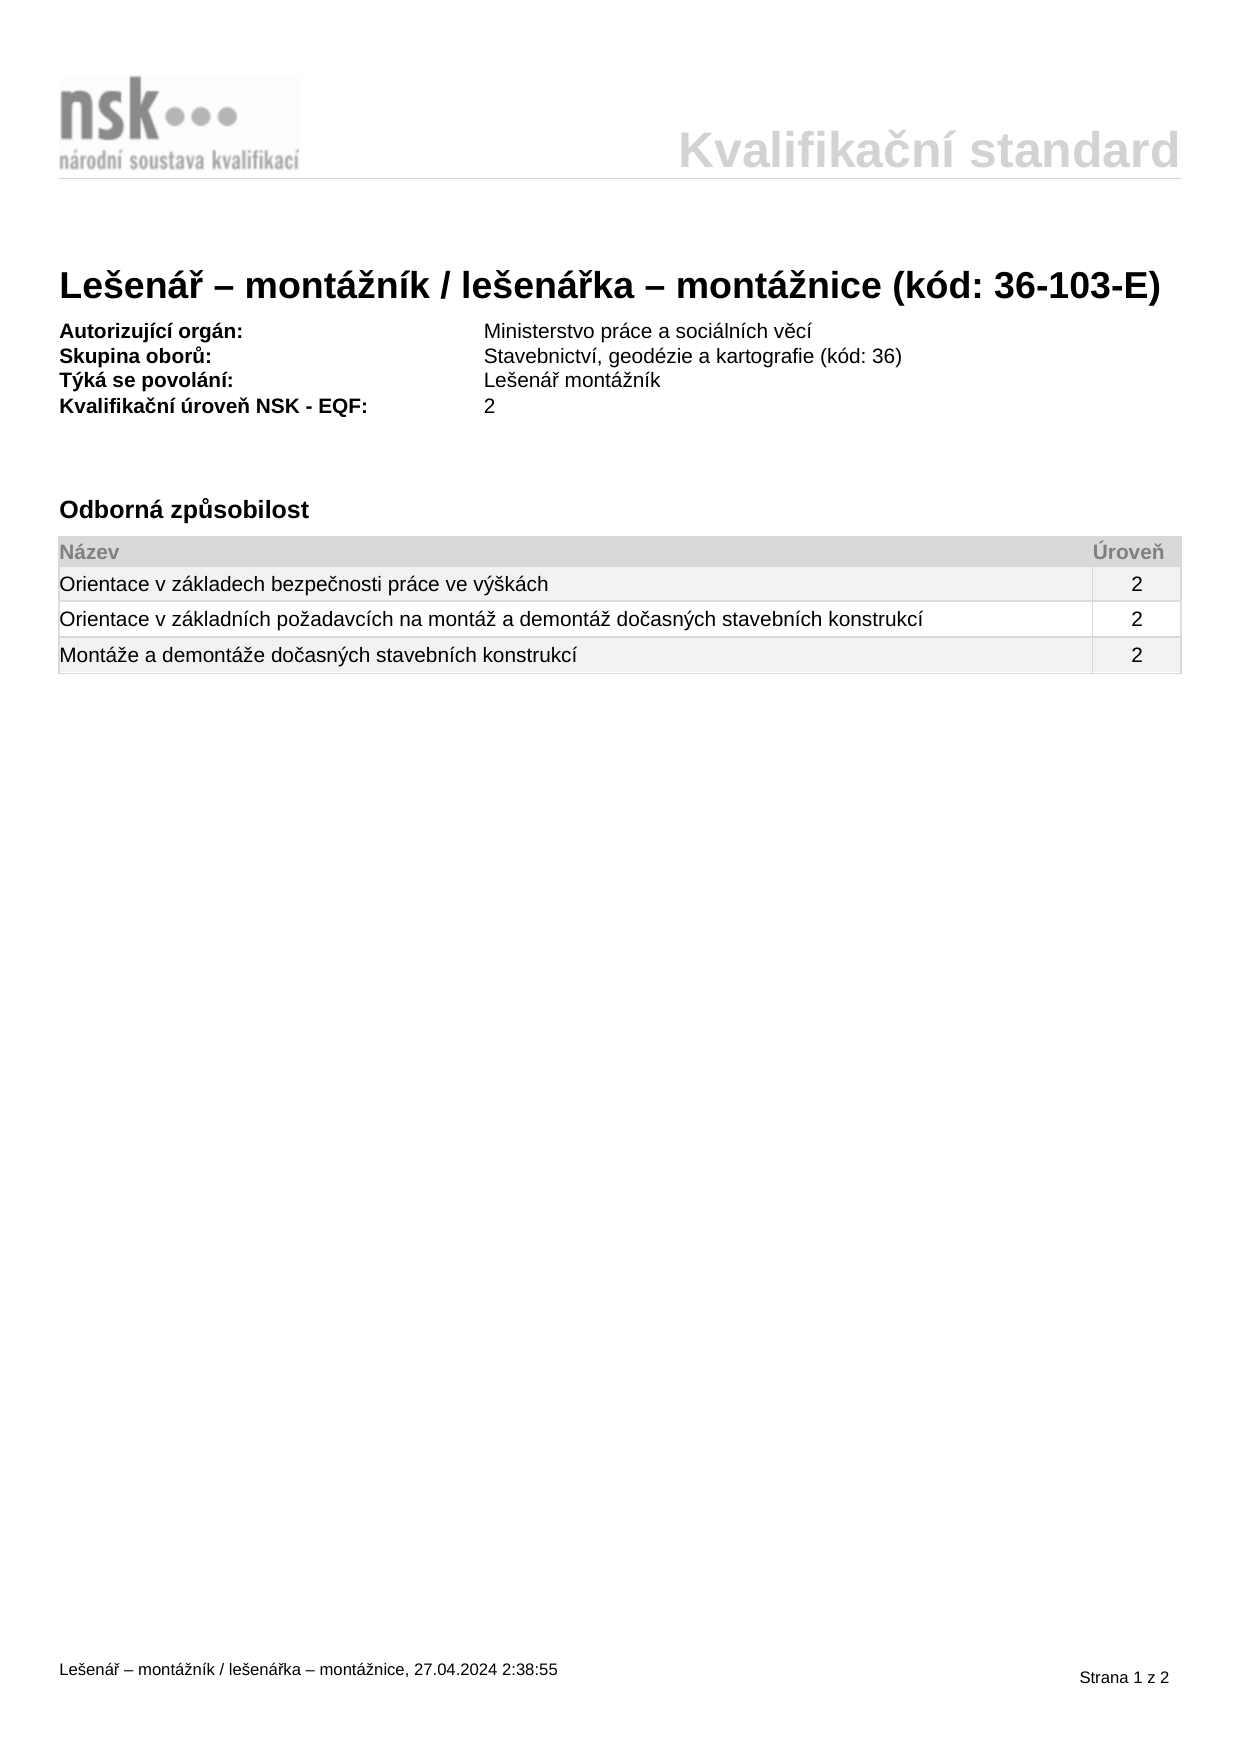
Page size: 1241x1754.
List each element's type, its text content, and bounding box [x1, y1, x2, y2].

table_cell Strana 1 z 2 [862, 1660, 1169, 1696]
table_cell Týká se povolání: [59, 368, 483, 392]
table_cell [59, 172, 483, 178]
table_cell [620, 674, 626, 972]
table_cell Orientace v základních požadavcích na montáž a demontáž dočasných stavebních konstrukcí [60, 602, 1092, 636]
table_cell [620, 1273, 626, 1466]
table_cell [484, 524, 620, 536]
table_cell [620, 418, 626, 489]
table_cell [59, 196, 483, 224]
table_cell [484, 1466, 620, 1659]
table_cell [862, 1273, 1093, 1466]
table_cell [620, 196, 626, 224]
table_cell [620, 307, 626, 319]
table_cell [626, 418, 862, 489]
table_cell [59, 307, 483, 319]
table_cell [1093, 196, 1169, 224]
table_cell 2 [1093, 567, 1180, 600]
table_cell 2 [484, 394, 1181, 417]
table_cell Lešenář – montážník / lešenářka – montážnice (kód: 36-103-E) [59, 224, 1181, 307]
table_cell [862, 1466, 1093, 1659]
table_cell [1169, 307, 1181, 319]
table_cell [620, 1466, 626, 1659]
table_cell [862, 418, 1093, 489]
table_cell [1169, 196, 1181, 224]
table_cell [1169, 973, 1181, 1272]
table_cell [620, 524, 626, 536]
table_cell [862, 524, 1093, 536]
table_cell [484, 307, 620, 319]
table_cell Lešenář montážník [484, 368, 1181, 393]
table_cell [626, 196, 862, 224]
table_cell [59, 524, 483, 536]
table_cell [626, 674, 862, 972]
table_cell Stavebnictví, geodézie a kartografie (kód: 36) [484, 344, 1181, 368]
table_cell [862, 973, 1093, 1272]
table_cell Skupina oborů: [59, 344, 483, 368]
table_header Kvalifikační standard [626, 59, 1181, 178]
table_cell [1093, 524, 1169, 536]
table_cell [1093, 1273, 1169, 1466]
table_cell [1169, 1273, 1181, 1466]
table_cell Odborná způsobilost [59, 489, 1181, 524]
table_cell [1093, 973, 1169, 1272]
table_header [621, 59, 626, 172]
table_cell [862, 674, 1093, 972]
table_cell [1169, 1660, 1181, 1696]
table_cell [620, 973, 626, 1272]
table_cell 2 [1093, 602, 1180, 636]
table_cell [1093, 418, 1169, 489]
table_cell [1169, 524, 1181, 536]
table_cell [626, 1466, 862, 1659]
table_cell [484, 674, 620, 972]
table_cell Úroveň [1093, 537, 1180, 566]
table_cell [1169, 674, 1181, 972]
table_cell [1093, 307, 1169, 319]
table_cell Orientace v základech bezpečnosti práce ve výškách [60, 567, 1092, 600]
table_cell [1169, 1466, 1181, 1659]
table_cell [1169, 418, 1181, 489]
table_cell [59, 973, 483, 1272]
table_cell Název [60, 537, 1092, 566]
table_cell Lešenář – montážník / lešenářka – montážnice, 27.04.2024 2:38:55 [59, 1660, 862, 1696]
table_cell [484, 196, 620, 224]
table_cell [626, 307, 862, 319]
table_cell [626, 973, 862, 1272]
table_cell [59, 674, 483, 972]
table_cell Kvalifikační úroveň NSK - EQF: [59, 394, 483, 417]
picture [58, 59, 621, 172]
table_cell [484, 1273, 620, 1466]
table_cell [59, 1273, 483, 1466]
table_cell Autorizující orgán: [59, 319, 483, 343]
table_cell [484, 973, 620, 1272]
table_cell [626, 524, 862, 536]
table_cell Montáže a demontáže dočasných stavebních konstrukcí [60, 638, 1092, 672]
table_cell [484, 172, 620, 178]
table_cell [59, 418, 483, 489]
table_cell [59, 1466, 483, 1659]
table_cell [1093, 1466, 1169, 1659]
table_cell [484, 418, 620, 489]
table_cell [862, 196, 1093, 224]
table_cell [1093, 674, 1169, 972]
table_cell Ministerstvo práce a sociálních věcí [484, 319, 1181, 344]
table_cell [59, 179, 1181, 196]
table_cell 2 [1093, 638, 1180, 672]
table_cell [862, 307, 1093, 319]
table_cell [626, 1273, 862, 1466]
